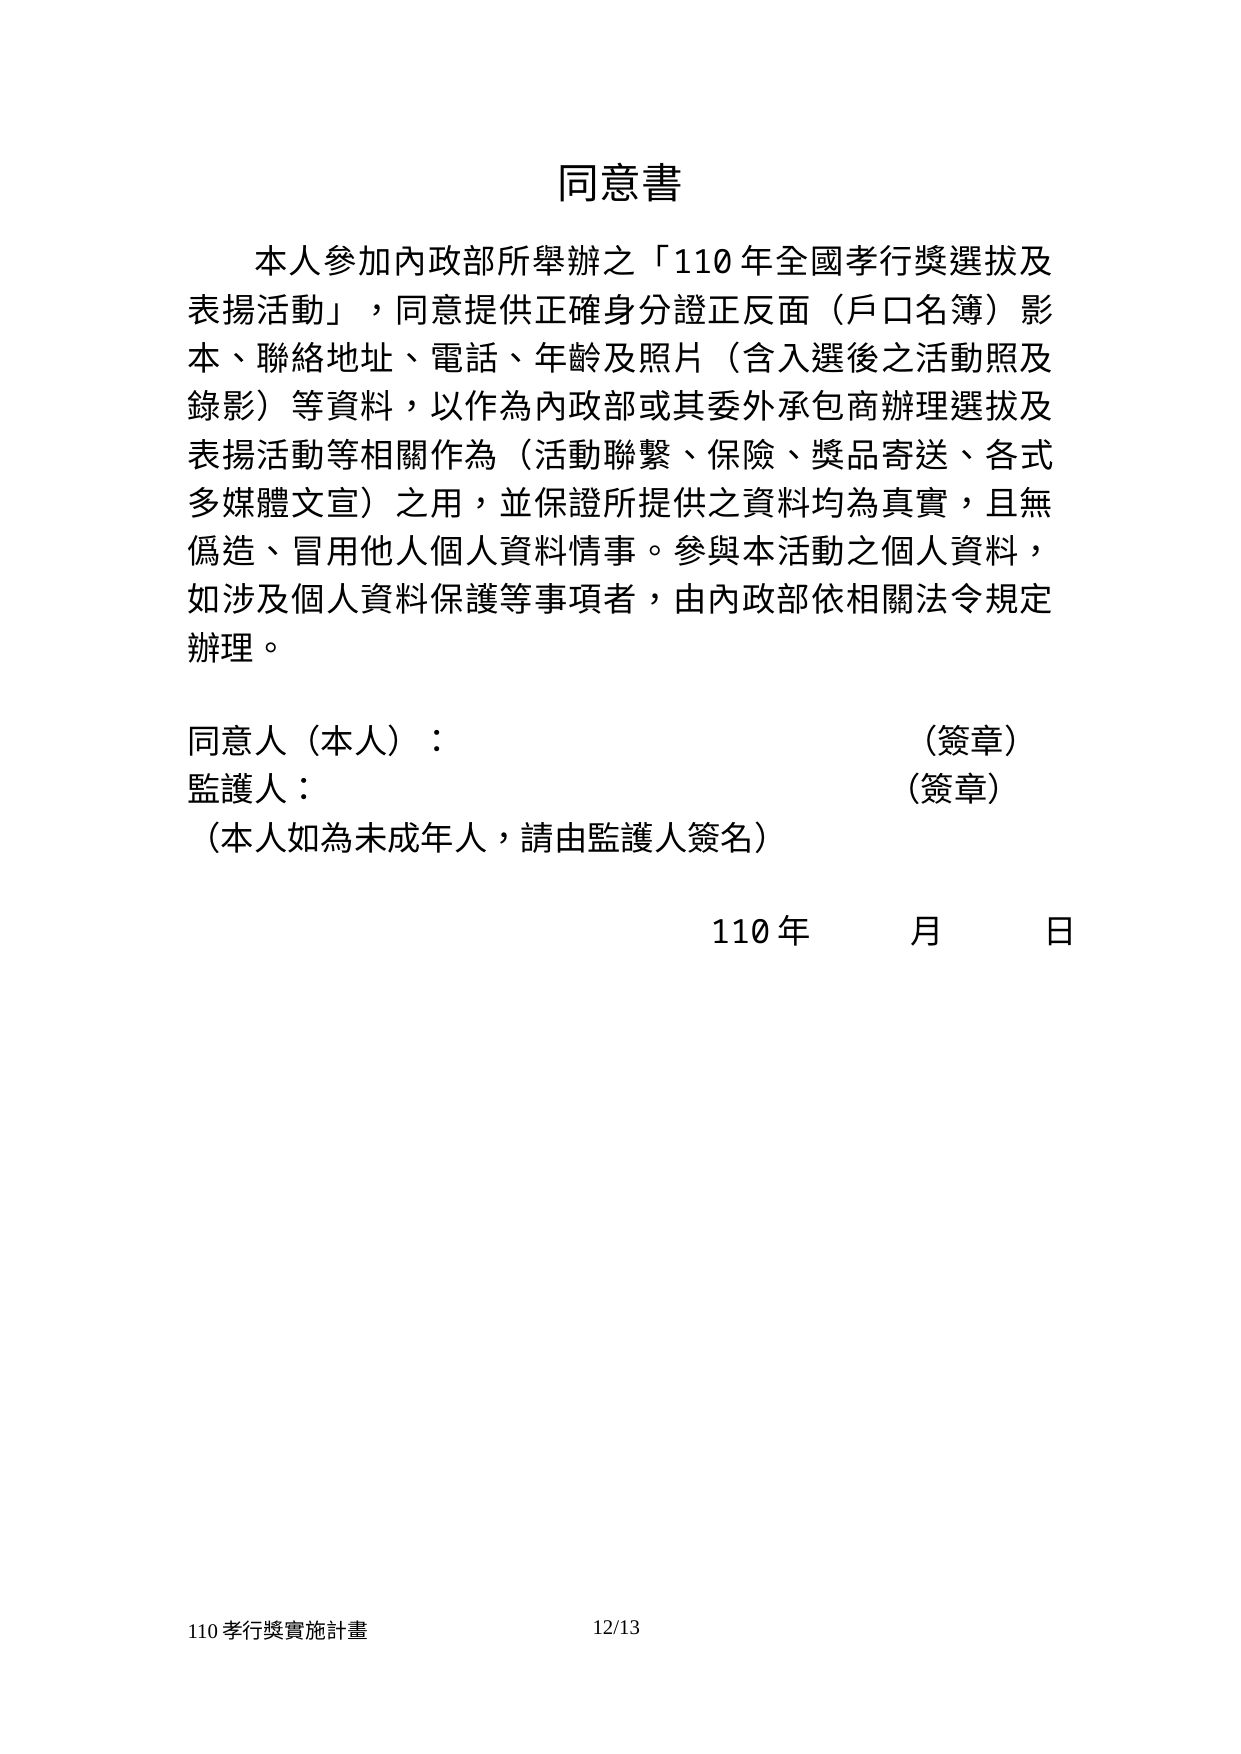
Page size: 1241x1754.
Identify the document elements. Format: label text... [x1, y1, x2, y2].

text 本人參加內政部所舉辦之「110年全國孝行獎選拔及表揚活動」，同意提供正確身分證正反面（戶口名簿）影本、聯絡地址、電話、年齡及照片（含入選後之活動照及錄影）等資料，以作為內政部或其委外承包商辦理選拔及表揚活動等相關作為（活動聯繫、保險、獎品寄送、各式多媒體文宣）之用，並保證所提供之資料均為真實，且無僞造、冒用他人個人資料情事。參與本活動之個人資料，如涉及個人資料保護等事項者，由內政部依相關法令規定辦理。 [187, 235, 1053, 669]
text 同意書 [187, 150, 1053, 210]
text 同意人（本人）： （簽章） [187, 715, 1053, 763]
text （本人如為未成年人，請由監護人簽名） [187, 811, 1053, 860]
text 監護人： （簽章） [187, 763, 1053, 811]
text 110年 月 日 [187, 905, 1077, 953]
